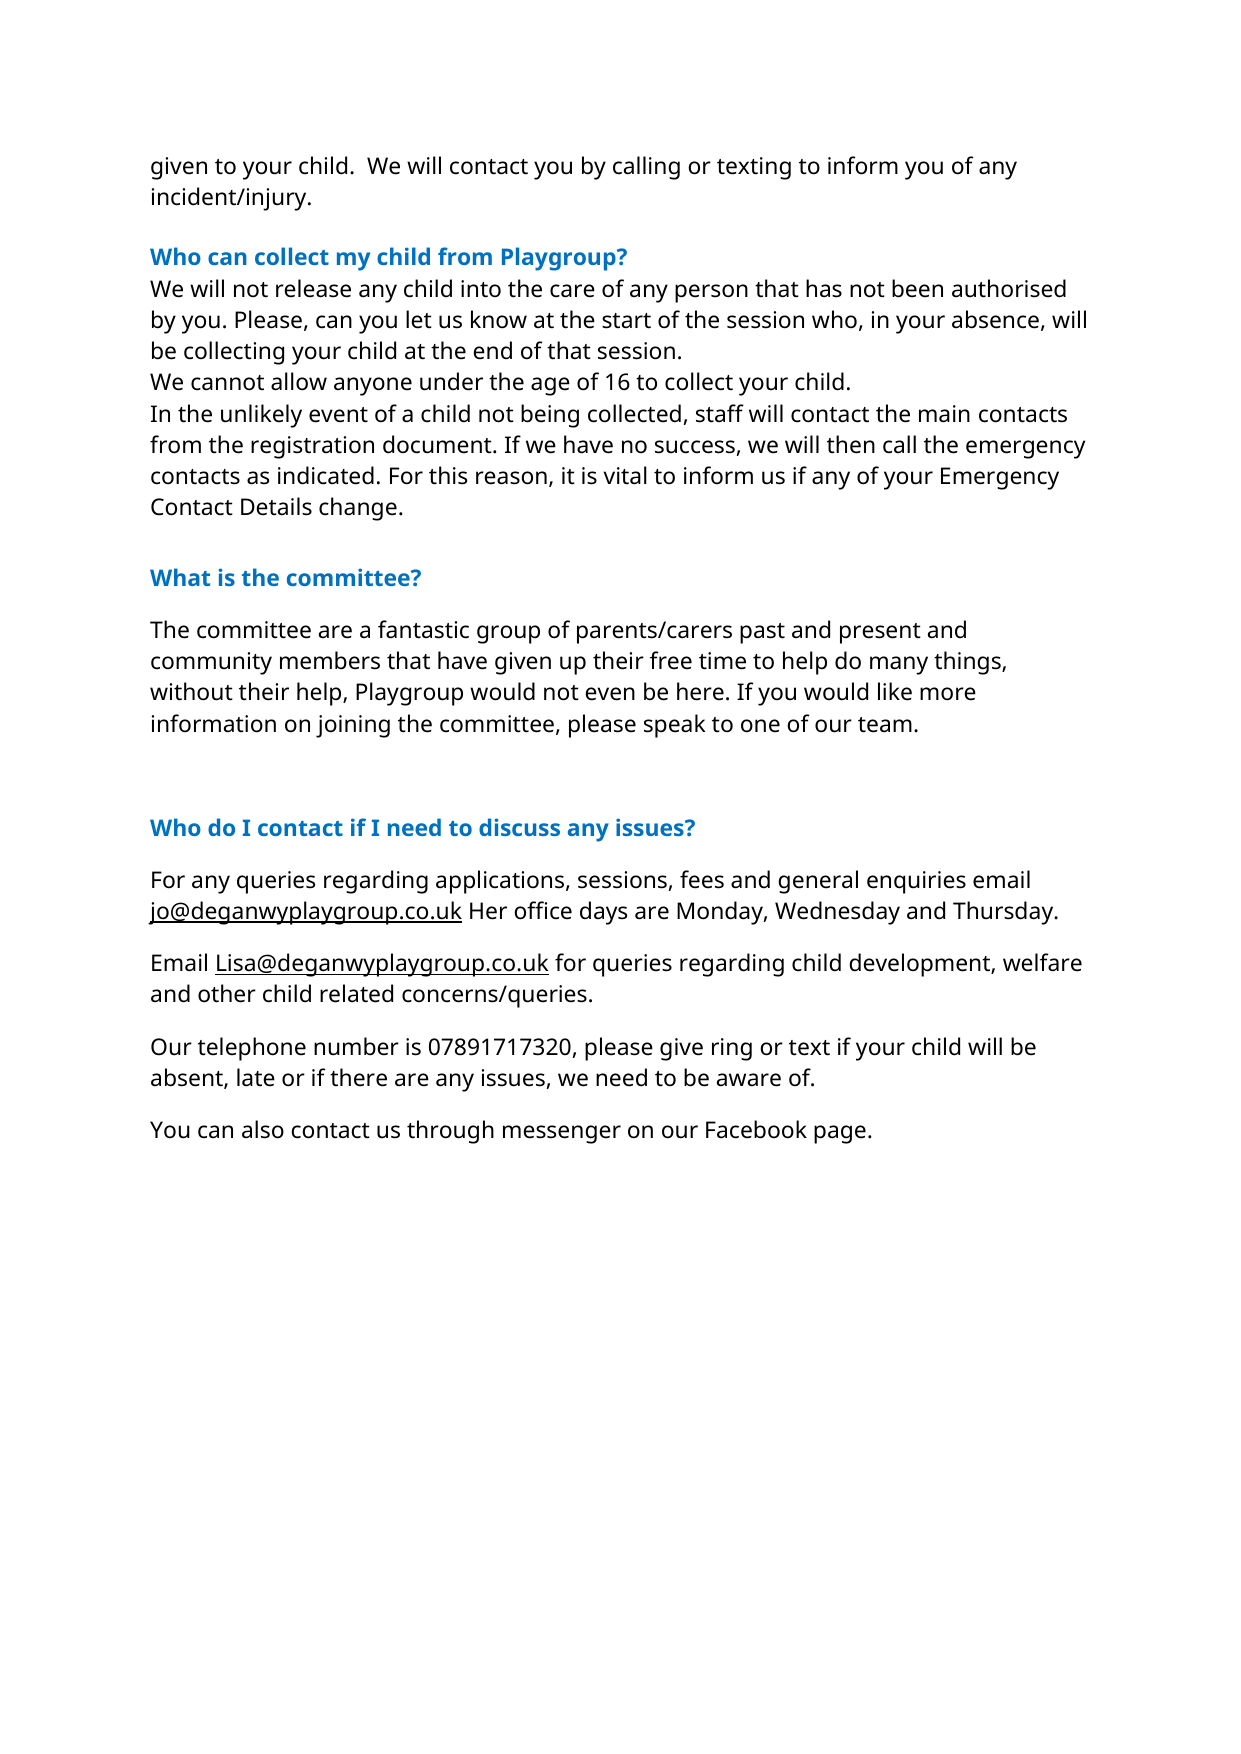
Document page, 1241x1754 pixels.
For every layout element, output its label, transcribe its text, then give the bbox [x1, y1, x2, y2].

text We will not release any child into the care of any person that has not been authorised by you. Please, can you let us know at the start of the session who, in your absence, will be collecting your child at the end of that session. We cannot allow anyone under the age of 16 to collect your child. [150, 272, 1090, 397]
text The committee are a fantastic group of parents/carers past and present and community members that have given up their free time to help do many things, without their help, Playgroup would not even be here. If you would like more information on joining the committee, please speak to one of our team. [150, 614, 1090, 739]
text Email Lisa@deganwyplaygroup.co.uk for queries regarding child development, welfare and other child related concerns/queries. [150, 947, 1090, 1009]
text given to your child. We will contact you by calling or texting to inform you of any incident/injury. [150, 150, 1090, 212]
text What is the committee? [150, 562, 1090, 593]
text Our telephone number is 07891717320, please give ring or text if your child will be absent, late or if there are any issues, we need to be aware of. [150, 1030, 1090, 1093]
text In the unlikely event of a child not being collected, staff will contact the main contacts from the registration document. If we have no success, we will then call the emergency contacts as indicated. For this reason, it is vital to inform us if any of your Emergency Contact Details change. [150, 397, 1090, 522]
text For any queries regarding applications, sessions, fees and general enquiries email jo@deganwyplaygroup.co.uk Her office days are Monday, Wednesday and Thursday. [150, 864, 1090, 926]
subtitle Who can collect my child from Playgroup? [150, 241, 1090, 272]
text Who do I contact if I need to discuss any issues? [150, 812, 1090, 843]
text You can also contact us through messenger on our Facebook page. [150, 1114, 1090, 1145]
